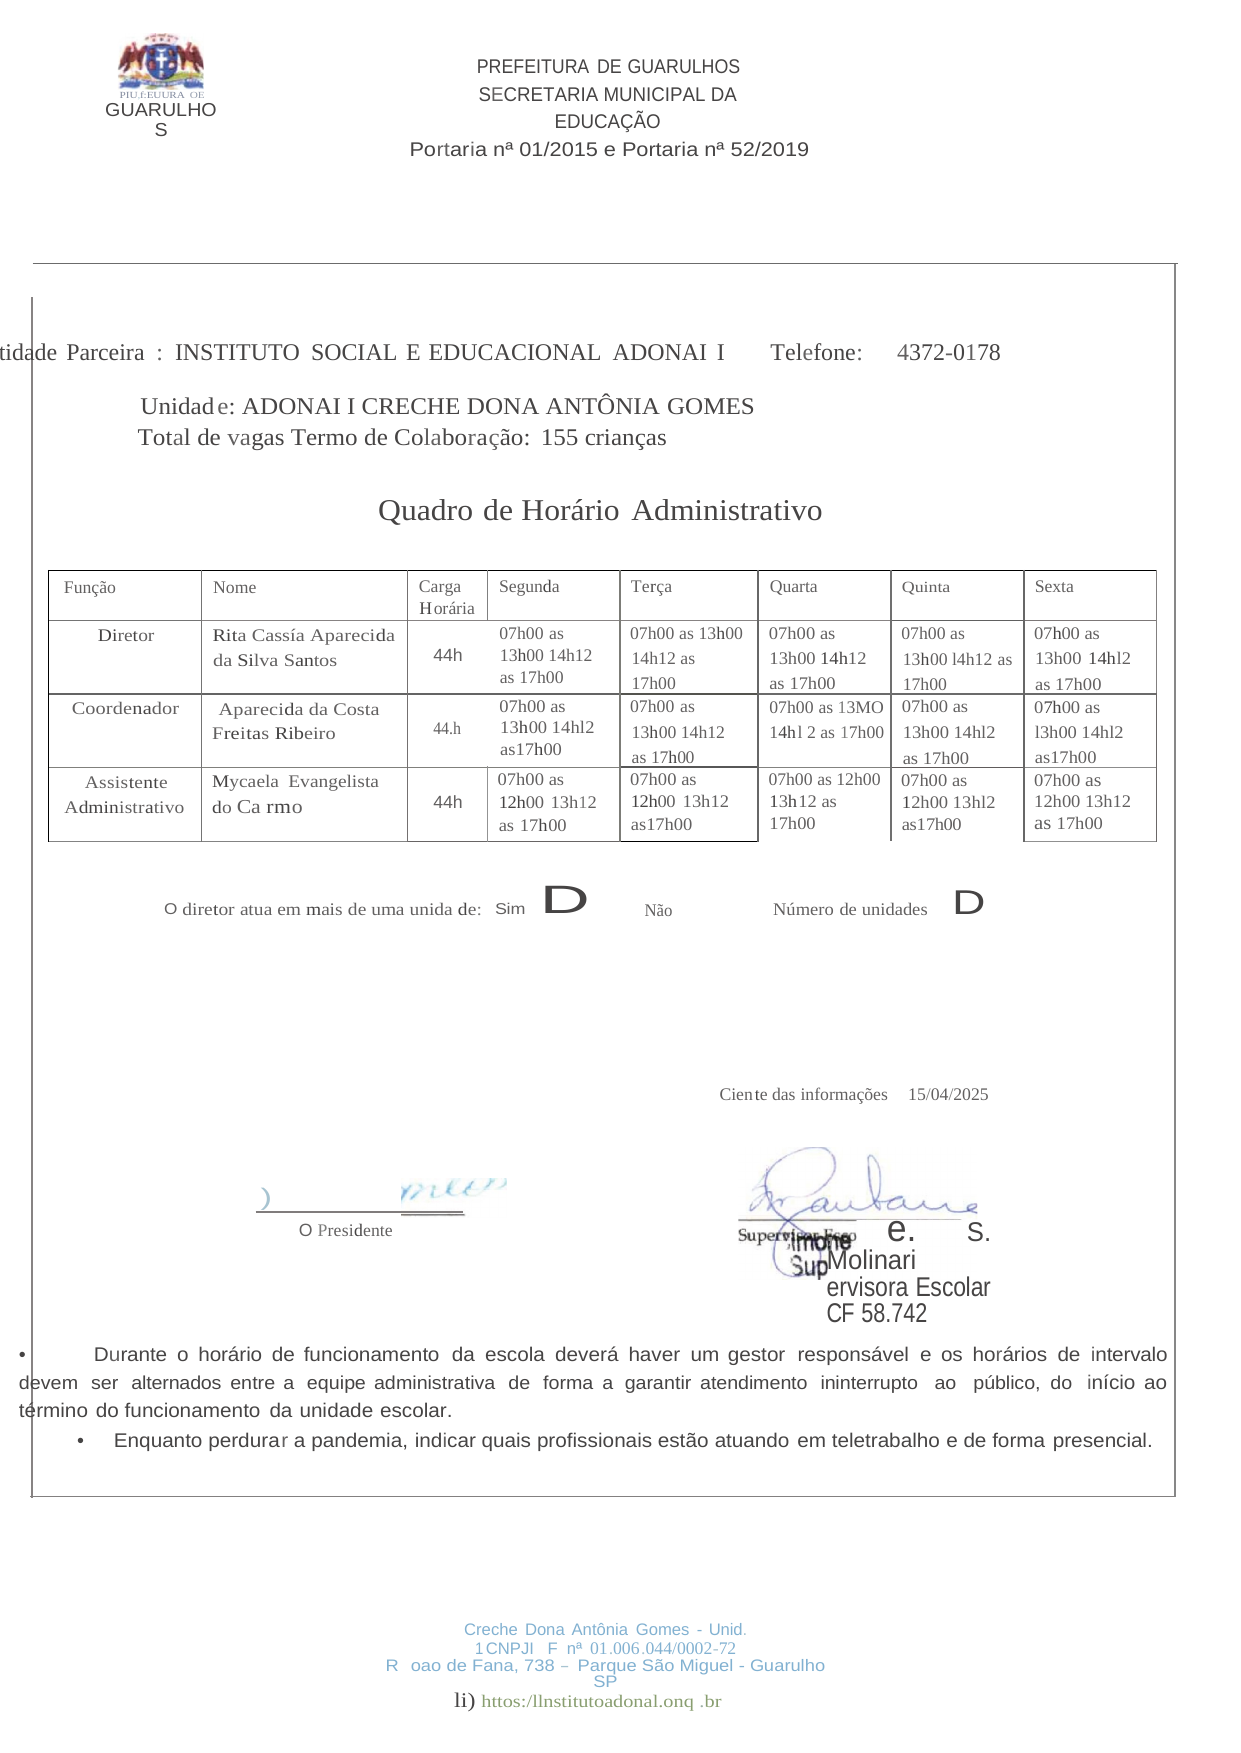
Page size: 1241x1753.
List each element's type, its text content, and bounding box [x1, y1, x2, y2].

text Portaria nª 01/2015 e Portaria nª 52/2019 [335, 138, 883, 161]
table_cell 07h00 as 13h00 14hl2 as 17h00 [892, 695, 1023, 766]
table_header Quinta [892, 571, 1023, 619]
table_cell 07h00 as 13MO 14hl 2 as 17h00 [759, 695, 890, 766]
table_cell 07h00 as 13h00 14h12 as 17h00 [759, 621, 890, 693]
subtitle ) [260, 1183, 393, 1211]
subtitle Entidade Parceira : INSTITUTO SOCIAL E EDUCACIONAL ADONAI I Telefone: 4372-0178 [33, 338, 1174, 366]
text [19, 1219, 31, 1240]
table_header Quarta [759, 571, 890, 619]
table_cell 07h00 as 13h00 14h12 as 17h00 [487, 621, 619, 693]
table_cell Aparecida da Costa Freitas Ribeiro [202, 695, 407, 766]
table_header Função [49, 571, 201, 619]
text Quadro de Horário Administrativo [378, 492, 1174, 527]
text li) httos:/llnstitutoadonal.onq .br [19, 1691, 1156, 1711]
table_cell Mycaela Evangelista do Ca rmo [202, 768, 407, 841]
table_cell 07h00 as 13h00 14h12 as 17h00 [621, 695, 757, 766]
text Ciente das informações 15/04/2025 [719, 1084, 1174, 1104]
table_cell 07h00 as 13h00 14hl2 as17h00 [487, 695, 619, 766]
table_cell 07h00 as 12h00 13h12 as 17h00 [1025, 768, 1156, 841]
table_cell 44.h [408, 695, 487, 766]
table_header Segunda [488, 571, 619, 619]
table_cell 07h00 as 12h00 13hl2 as17h00 [892, 768, 1023, 841]
table_cell 07h00 as 12h00 13h12 as17h00 [621, 768, 757, 841]
text PREFEITURA DE GUARULHOS SECRETARIA MUNICIPAL DA EDUCAÇÃO [423, 55, 791, 133]
list Durante o horário de funcionamento da escola deverá haver um gestor responsável e os horários de intervalo devem ser alternados entre a equipe administrativa de forma a garantir atendimento ininterrupto ao público, do início ao término do funcionamento da unidade escolar. [33, 1343, 1168, 1422]
table_cell Diretor [49, 621, 201, 693]
text Total de vagas Termo de Colaboração: 155 crianças [137, 422, 1174, 450]
text R oao de Fana, 738 - Parque São Miguel - Guarulho SP [376, 1658, 834, 1691]
text O diretor atua em mais de uma unida de: Sim D Não Número de unidades D [164, 877, 1174, 924]
table_cell 44h [408, 621, 487, 693]
table_cell 07h00 as l3h00 14hl2 as17h00 [1025, 695, 1156, 766]
table_cell 07h00 as 13h00 14h12 as 17h00 [621, 621, 757, 693]
table_header Nome [202, 571, 407, 619]
table_cell 07h00 as 13h00 14hl2 as 17h00 [1025, 621, 1156, 693]
table_cell 07h00 as 12h00 13h12 as 17h00 [488, 768, 619, 841]
table_header Terça [621, 571, 757, 619]
table_cell 44h [408, 768, 487, 841]
table_cell Rita Cassía Aparecida da Silva Santos [202, 621, 407, 693]
table_cell Coordenador [49, 695, 201, 766]
text PIU,f:EUURA OE [101, 91, 222, 100]
table_header Carga Horária [408, 571, 487, 619]
table_cell 07h00 as 12h00 13h12 as 17h00 [759, 768, 890, 841]
table_cell Assistente Administrativo [49, 768, 201, 841]
text Unidade: ADONAI I CRECHE DONA ANTÔNIA GOMES [140, 392, 1174, 419]
list Enquanto perdurar a pandemia, indicar quais profissionais estão atuando em teletrabalho e de forma presencial. [77, 1428, 1174, 1451]
text Creche Dona Antônia Gomes - Unid. 1 CNPJI F nª 01.006.044/0002-72 [457, 1619, 754, 1658]
text GUARULHOS [99, 100, 222, 141]
table_cell 07h00 as 13h00 l4h12 as 17h00 [892, 621, 1023, 693]
text , e. S. Molinari ervisora Escolar CF 58.742 [825, 1212, 991, 1328]
table_header Sexta [1025, 571, 1156, 619]
text O Presidente [33, 1219, 393, 1240]
